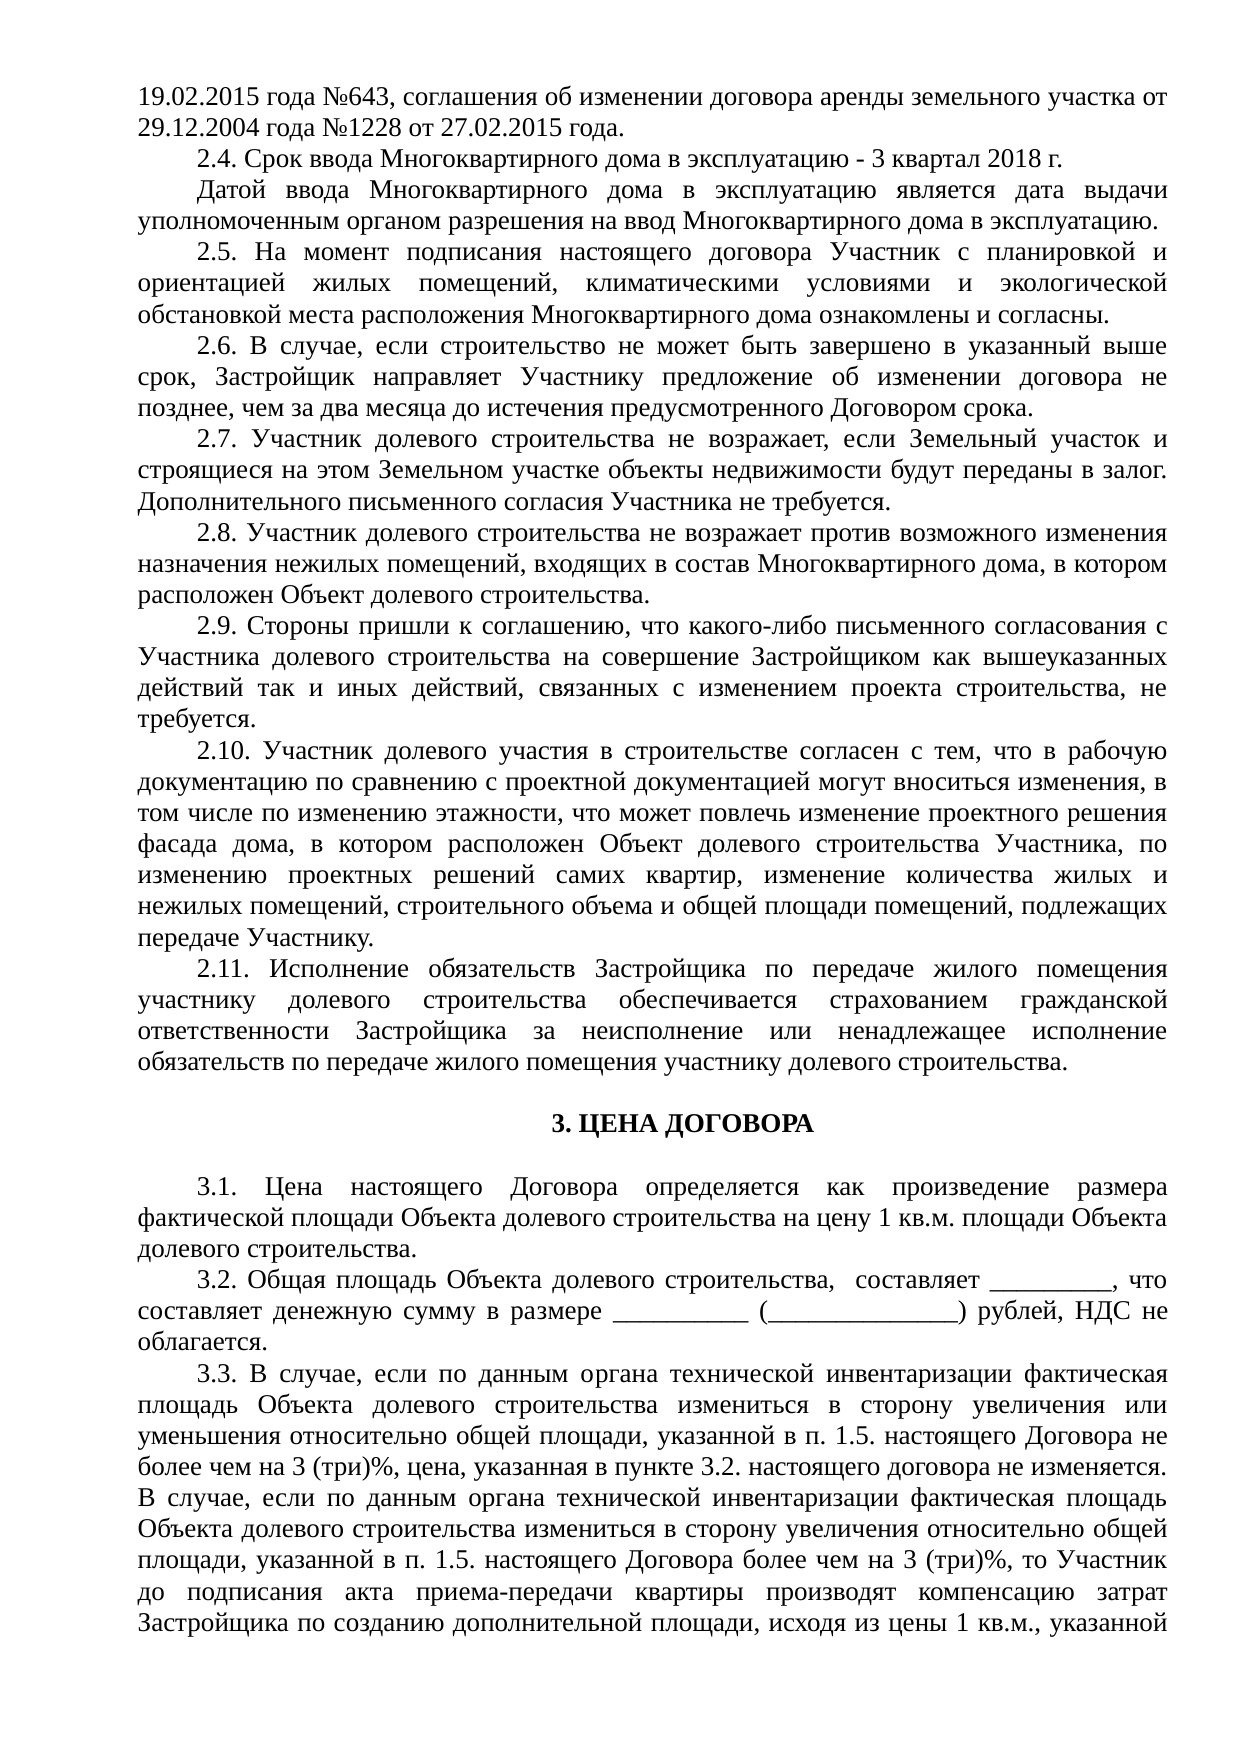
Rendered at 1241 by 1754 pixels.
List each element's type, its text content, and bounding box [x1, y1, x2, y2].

text 3.2. Общая площадь Объекта долевого строительства, составляет _________, что составляет денежную сумму в размере __________ (______________) рублей, НДС не облагается. [137, 1263, 1169, 1357]
text 2.4. Срок ввода Многоквартирного дома в эксплуатацию - 3 квартал 2018 г. [137, 142, 1169, 173]
text 3.3. В случае, если по данным органа технической инвентаризации фактическая площадь Объекта долевого строительства измениться в сторону увеличения или уменьшения относительно общей площади, указанной в п. 1.5. настоящего Договора не более чем на 3 (три)%, цена, указанная в пункте 3.2. настоящего договора не изменяется. В случае, если по данным органа технической инвентаризации фактическая площадь Объекта долевого строительства измениться в сторону увеличения относительно общей площади, указанной в п. 1.5. настоящего Договора более чем на 3 (три)%, то Участник до подписания акта приема-передачи квартиры производят компенсацию затрат Застройщика по созданию дополнительной площади, исходя из цены 1 кв.м., указанной [137, 1357, 1169, 1637]
text 2.8. Участник долевого строительства не возражает против возможного изменения назначения нежилых помещений, входящих в состав Многоквартирного дома, в котором расположен Объект долевого строительства. [137, 516, 1169, 609]
text 2.11. Исполнение обязательств Застройщика по передаче жилого помещения участнику долевого строительства обеспечивается страхованием гражданской ответственности Застройщика за неисполнение или ненадлежащее исполнение обязательств по передаче жилого помещения участнику долевого строительства. [137, 952, 1169, 1076]
text 2.6. В случае, если строительство не может быть завершено в указанный выше срок, Застройщик направляет Участнику предложение об изменении договора не позднее, чем за два месяца до истечения предусмотренного Договором срока. [137, 329, 1169, 422]
text 2.5. На момент подписания настоящего договора Участник с планировкой и ориентацией жилых помещений, климатическими условиями и экологической обстановкой места расположения Многоквартирного дома ознакомлены и согласны. [137, 235, 1169, 329]
text 3.1. Цена настоящего Договора определяется как произведение размера фактической площади Объекта долевого строительства на цену 1 кв.м. площади Объекта долевого строительства. [137, 1170, 1169, 1263]
subtitle 3. ЦЕНА ДОГОВОРА [137, 1107, 1169, 1139]
text 2.9. Стороны пришли к соглашению, что какого-либо письменного согласования с Участника долевого строительства на совершение Застройщиком как вышеуказанных действий так и иных действий, связанных с изменением проекта строительства, не требуется. [137, 609, 1169, 734]
text Датой ввода Многоквартирного дома в эксплуатацию является дата выдачи уполномоченным органом разрешения на ввод Многоквартирного дома в эксплуатацию. [137, 173, 1169, 235]
text 2.7. Участник долевого строительства не возражает, если Земельный участок и строящиеся на этом Земельном участке объекты недвижимости будут переданы в залог. Дополнительного письменного согласия Участника не требуется. [137, 422, 1169, 516]
text 19.02.2015 года №643, соглашения об изменении договора аренды земельного участка от 29.12.2004 года №1228 от 27.02.2015 года. [137, 80, 1169, 142]
text 2.10. Участник долевого участия в строительстве согласен с тем, что в рабочую документацию по сравнению с проектной документацией могут вноситься изменения, в том числе по изменению этажности, что может повлечь изменение проектного решения фасада дома, в котором расположен Объект долевого строительства Участника, по изменению проектных решений самих квартир, изменение количества жилых и нежилых помещений, строительного объема и общей площади помещений, подлежащих передаче Участнику. [137, 734, 1169, 952]
